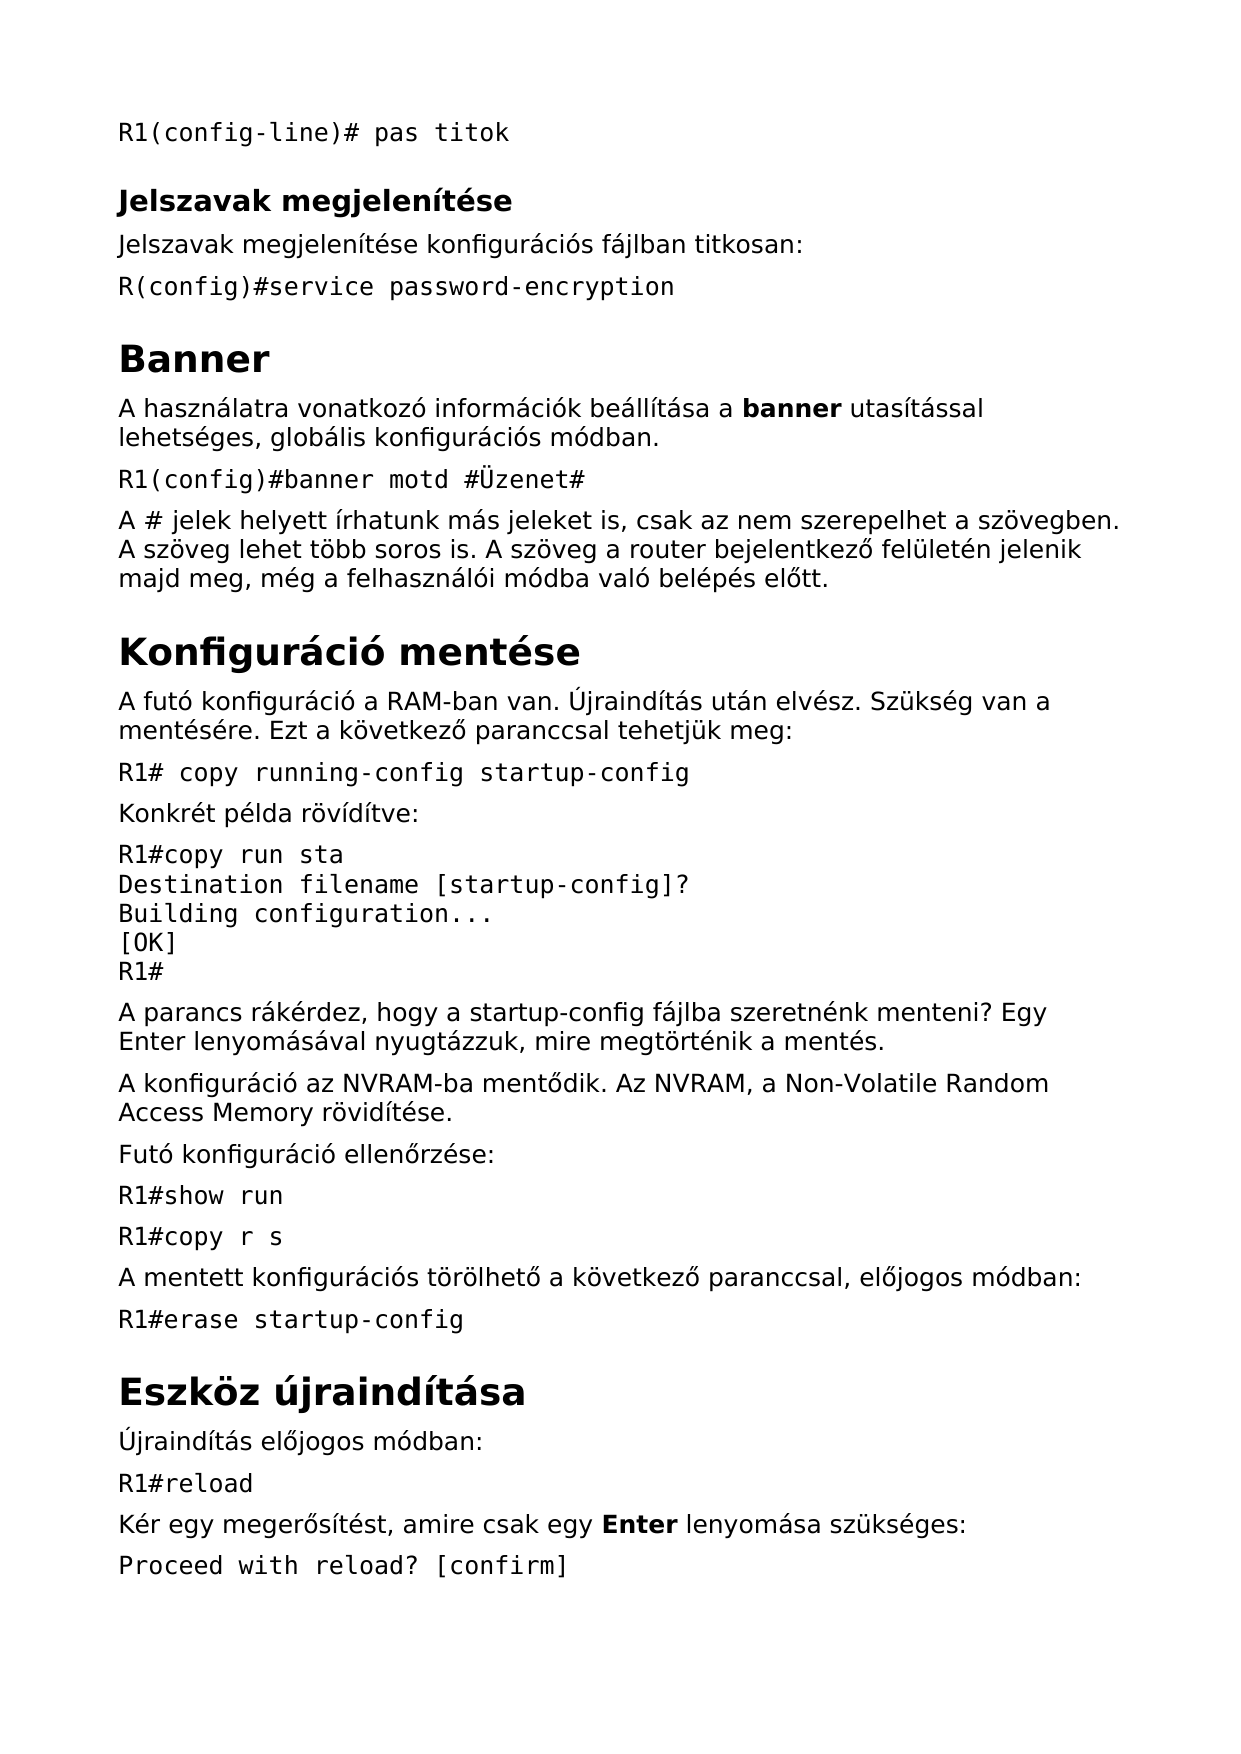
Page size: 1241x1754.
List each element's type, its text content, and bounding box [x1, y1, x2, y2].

text R(config)#service password-encryption [118, 272, 1122, 301]
text R1#show run [118, 1182, 1122, 1211]
text R1(config-line)# pas titok [118, 118, 1122, 147]
text R1#copy r s [118, 1222, 1122, 1252]
text A parancs rákérdez, hogy a startup-config fájlba szeretnénk menteni? Egy Enter lenyomásával nyugtázzuk, mire megtörténik a mentés. [118, 998, 1122, 1057]
subtitle Konfiguráció mentése [118, 631, 1122, 675]
text A használatra vonatkozó információk beállítása a banner utasítással lehetséges, globális konfigurációs módban. [118, 394, 1122, 453]
text Futó konfiguráció ellenőrzése: [118, 1140, 1122, 1169]
text R1(config)#banner motd #Üzenet# [118, 465, 1122, 494]
text A konfiguráció az NVRAM-ba mentődik. Az NVRAM, a Non-Volatile Random Access Memory rövidítése. [118, 1069, 1122, 1127]
subtitle Jelszavak megjelenítése [118, 184, 1122, 218]
text R1#erase startup-config [118, 1305, 1122, 1334]
subtitle Banner [118, 338, 1122, 382]
text A # jelek helyett írhatunk más jeleket is, csak az nem szerepelhet a szövegben. A szöveg lehet több soros is. A szöveg a router bejelentkező felületén jelenik majd meg, még a felhasználói módba való belépés előtt. [118, 506, 1122, 593]
text R1#copy run sta Destination filename [startup-config]? Building configuration... [OK] R1# [118, 841, 1122, 986]
text Proceed with reload? [confirm] [118, 1551, 1122, 1581]
text Konkrét példa rövídítve: [118, 799, 1122, 828]
subtitle Eszköz újraindítása [118, 1371, 1122, 1415]
text A futó konfiguráció a RAM-ban van. Újraindítás után elvész. Szükség van a mentésére. Ezt a következő paranccsal tehetjük meg: [118, 687, 1122, 746]
text Kér egy megerősítést, amire csak egy Enter lenyomása szükséges: [118, 1510, 1122, 1539]
text R1#reload [118, 1469, 1122, 1498]
text Jelszavak megjelenítése konfigurációs fájlban titkosan: [118, 231, 1122, 260]
text A mentett konfigurációs törölhető a következő paranccsal, előjogos módban: [118, 1263, 1122, 1293]
text Újraindítás előjogos módban: [118, 1427, 1122, 1456]
text R1# copy running-config startup-config [118, 758, 1122, 787]
